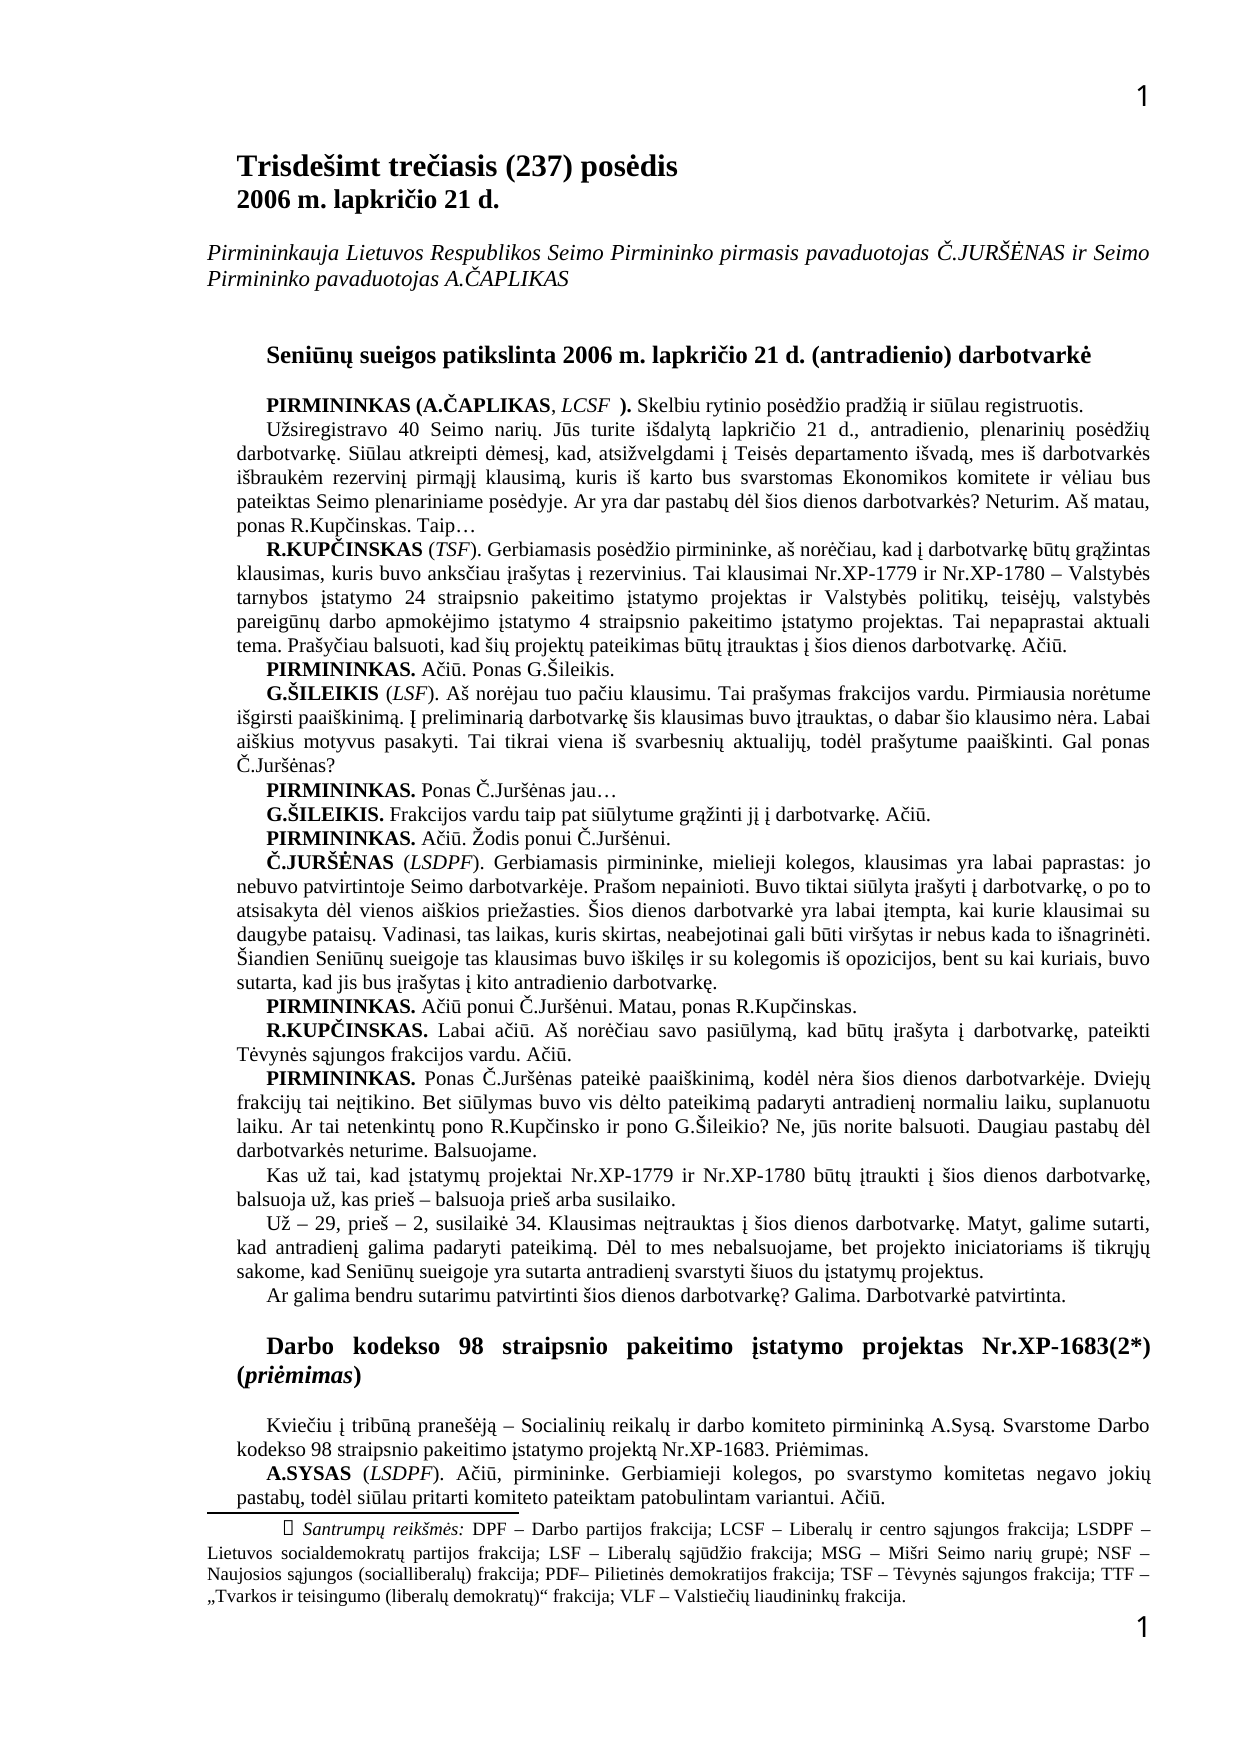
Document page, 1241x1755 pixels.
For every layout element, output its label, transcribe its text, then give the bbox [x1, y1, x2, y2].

text PIRMININKAS. Ponas Č.Juršėnas jau… [236, 777, 1152, 802]
text Seniūnų sueigos patikslinta 2006 m. lapkričio 21 d. (antradienio) darbotvarkė [236, 340, 1152, 368]
text G.ŠILEIKIS (LSF). Aš norėjau tuo pačiu klausimu. Tai prašymas frakcijos vardu. Pirmiausia norėtume išgirsti paaiškinimą. Į preliminarią darbotvarkę šis klausimas buvo įtrauktas, o dabar šio klausimo nėra. Labai aiškius motyvus pasakyti. Tai tikrai viena iš svarbesnių aktualijų, todėl prašytume paaiškinti. Gal ponas Č.Juršėnas? [236, 681, 1152, 777]
text Už – 29, prieš – 2, susilaikė 34. Klausimas neįtrauktas į šios dienos darbotvarkę. Matyt, galime sutarti, kad antradienį galima padaryti pateikimą. Dėl to mes nebalsuojame, bet projekto iniciatoriams iš tikrųjų sakome, kad Seniūnų sueigoje yra sutarta antradienį svarstyti šiuos du įstatymų projektus. [236, 1211, 1152, 1283]
text Užsiregistravo 40 Seimo narių. Jūs turite išdalytą lapkričio 21 d., antradienio, plenarinių posėdžių darbotvarkę. Siūlau atkreipti dėmesį, kad, atsižvelgdami į Teisės departamento išvadą, mes iš darbotvarkės išbraukėm rezervinį pirmąjį klausimą, kuris iš karto bus svarstomas Ekonomikos komitete ir vėliau bus pateiktas Seimo plenariniame posėdyje. Ar yra dar pastabų dėl šios dienos darbotvarkės? Neturim. Aš matau, ponas R.Kupčinskas. Taip… [236, 417, 1152, 537]
text Darbo kodekso 98 straipsnio pakeitimo įstatymo projektas Nr.XP-1683(2*) (priėmimas) [236, 1331, 1152, 1388]
text PIRMININKAS. Ačiū. Žodis ponui Č.Juršėnui. [236, 826, 1152, 850]
text R.KUPČINSKAS (TSF). Gerbiamasis posėdžio pirmininke, aš norėčiau, kad į darbotvarkę būtų grąžintas klausimas, kuris buvo anksčiau įrašytas į rezervinius. Tai klausimai Nr.XP-1779 ir Nr.XP-1780 – Valstybės tarnybos įstatymo 24 straipsnio pakeitimo įstatymo projektas ir Valstybės politikų, teisėjų, valstybės pareigūnų darbo apmokėjimo įstatymo 4 straipsnio pakeitimo įstatymo projektas. Tai nepaprastai aktuali tema. Prašyčiau balsuoti, kad šių projektų pateikimas būtų įtrauktas į šios dienos darbotvarkę. Ačiū. [236, 537, 1152, 657]
text Trisdešimt trečiasis (237) posėdis 2006 m. lapkričio 21 d. [236, 148, 1152, 215]
text R.KUPČINSKAS. Labai ačiū. Aš norėčiau savo pasiūlymą, kad būtų įrašyta į darbotvarkę, pateikti Tėvynės sąjungos frakcijos vardu. Ačiū. [236, 1018, 1152, 1066]
text PIRMININKAS (A.ČAPLIKAS, LCSF). Skelbiu rytinio posėdžio pradžią ir siūlau registruotis. [236, 392, 1152, 417]
text Ar galima bendru sutarimu patvirtinti šios dienos darbotvarkę? Galima. Darbotvarkė patvirtinta. [236, 1283, 1152, 1307]
text Pirmininkauja Lietuvos Respublikos Seimo Pirmininko pirmasis pavaduotojas Č.JURŠĖNAS ir Seimo Pirmininko pavaduotojas A.ČAPLIKAS [207, 239, 1152, 292]
text Santrumpų reikšmės: DPF – Darbo partijos frakcija; LCSF – Liberalų ir centro sąjungos frakcija; LSDPF – Lietuvos socialdemokratų partijos frakcija; LSF – Liberalų sąjūdžio frakcija; MSG – Mišri Seimo narių grupė; NSF – Naujosios sąjungos (socialliberalų) frakcija; PDF– Pilietinės demokratijos frakcija; TSF – Tėvynės sąjungos frakcija; TTF – „Tvarkos ir teisingumo (liberalų demokratų)“ frakcija; VLF – Valstiečių liaudininkų frakcija. [207, 1513, 1152, 1606]
text Kas už tai, kad įstatymų projektai Nr.XP-1779 ir Nr.XP-1780 būtų įtraukti į šios dienos darbotvarkę, balsuoja už, kas prieš – balsuoja prieš arba susilaiko. [236, 1162, 1152, 1211]
text PIRMININKAS. Ačiū ponui Č.Juršėnui. Matau, ponas R.Kupčinskas. [236, 994, 1152, 1018]
text PIRMININKAS. Ponas Č.Juršėnas pateikė paaiškinimą, kodėl nėra šios dienos darbotvarkėje. Dviejų frakcijų tai neįtikino. Bet siūlymas buvo vis dėlto pateikimą padaryti antradienį normaliu laiku, suplanuotu laiku. Ar tai netenkintų pono R.Kupčinsko ir pono G.Šileikio? Ne, jūs norite balsuoti. Daugiau pastabų dėl darbotvarkės neturime. Balsuojame. [236, 1066, 1152, 1162]
text PIRMININKAS. Ačiū. Ponas G.Šileikis. [236, 657, 1152, 681]
text G.ŠILEIKIS. Frakcijos vardu taip pat siūlytume grąžinti jį į darbotvarkę. Ačiū. [236, 802, 1152, 826]
text Kviečiu į tribūną pranešėją – Socialinių reikalų ir darbo komiteto pirmininką A.Sysą. Svarstome Darbo kodekso 98 straipsnio pakeitimo įstatymo projektą Nr.XP-1683. Priėmimas. [236, 1412, 1152, 1461]
text Č.JURŠĖNAS (LSDPF). Gerbiamasis pirmininke, mielieji kolegos, klausimas yra labai paprastas: jo nebuvo patvirtintoje Seimo darbotvarkėje. Prašom nepainioti. Buvo tiktai siūlyta įrašyti į darbotvarkę, o po to atsisakyta dėl vienos aiškios priežasties. Šios dienos darbotvarkė yra labai įtempta, kai kurie klausimai su daugybe pataisų. Vadinasi, tas laikas, kuris skirtas, neabejotinai gali būti viršytas ir nebus kada to išnagrinėti. Šiandien Seniūnų sueigoje tas klausimas buvo iškilęs ir su kolegomis iš opozicijos, bent su kai kuriais, buvo sutarta, kad jis bus įrašytas į kito antradienio darbotvarkę. [236, 850, 1152, 994]
text A.SYSAS (LSDPF). Ačiū, pirmininke. Gerbiamieji kolegos, po svarstymo komitetas negavo jokių pastabų, todėl siūlau pritarti komiteto pateiktam patobulintam variantui. Ačiū. [236, 1461, 1152, 1509]
